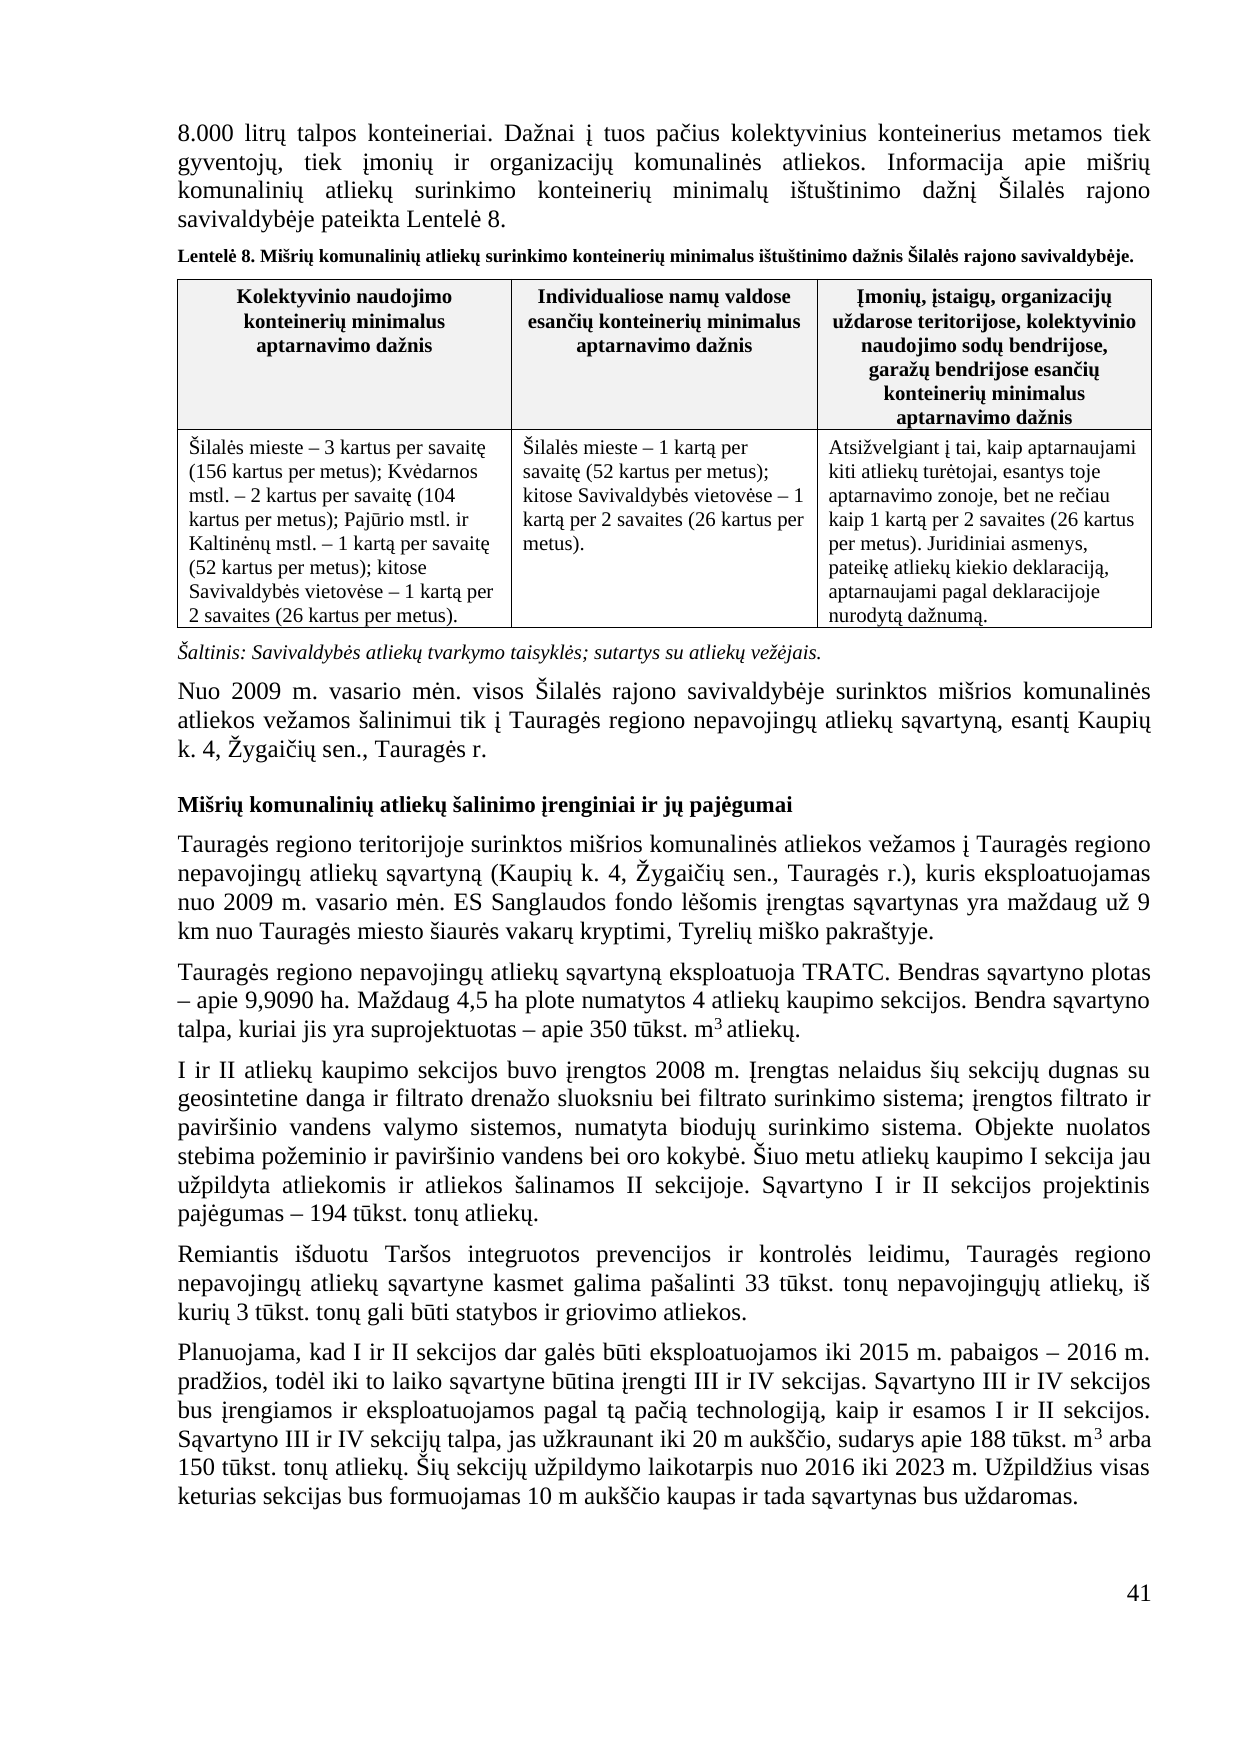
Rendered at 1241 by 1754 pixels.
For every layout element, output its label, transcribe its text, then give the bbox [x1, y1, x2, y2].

text Šaltinis: Savivaldybės atliekų tvarkymo taisyklės; sutartys su atliekų vežėjais. [177, 640, 1152, 664]
table_cell Atsižvelgiant į tai, kaip aptarnaujami kiti atliekų turėtojai, esantys toje aptarnavimo zonoje, bet ne rečiau kaip 1 kartą per 2 savaites (26 kartus per metus). Juridiniai asmenys, pateikę atliekų kiekio deklaraciją, aptarnaujami pagal deklaracijoje nurodytą dažnumą. [818, 430, 1151, 627]
text Tauragės regiono teritorijoje surinktos mišrios komunalinės atliekos vežamos į Tauragės regiono nepavojingų atliekų sąvartyną (Kaupių k. 4, Žygaičių sen., Tauragės r.), kuris eksploatuojamas nuo 2009 m. vasario mėn. ES Sanglaudos fondo lėšomis įrengtas sąvartynas yra maždaug už 9 km nuo Tauragės miesto šiaurės vakarų kryptimi, Tyrelių miško pakraštyje. [177, 829, 1152, 944]
table_header Individualiose namų valdose esančių konteinerių minimalus aptarnavimo dažnis [512, 280, 817, 429]
text Tauragės regiono nepavojingų atliekų sąvartyną eksploatuoja TRATC. Bendras sąvartyno plotas – apie 9,9090 ha. Maždaug 4,5 ha plote numatytos 4 atliekų kaupimo sekcijos. Bendra sąvartyno talpa, kuriai jis yra suprojektuotas – apie 350 tūkst. m3 atliekų. [177, 957, 1152, 1043]
table_header Įmonių, įstaigų, organizacijų uždarose teritorijose, kolektyvinio naudojimo sodų bendrijose, garažų bendrijose esančių konteinerių minimalus aptarnavimo dažnis [818, 280, 1151, 429]
text Nuo 2009 m. vasario mėn. visos Šilalės rajono savivaldybėje surinktos mišrios komunalinės atliekos vežamos šalinimui tik į Tauragės regiono nepavojingų atliekų sąvartyną, esantį Kaupių k. 4, Žygaičių sen., Tauragės r. [177, 676, 1152, 762]
text Remiantis išduotu Taršos integruotos prevencijos ir kontrolės leidimu, Tauragės regiono nepavojingų atliekų sąvartyne kasmet galima pašalinti 33 tūkst. tonų nepavojingųjų atliekų, iš kurių 3 tūkst. tonų gali būti statybos ir griovimo atliekos. [177, 1239, 1152, 1326]
text 8.000 litrų talpos konteineriai. Dažnai į tuos pačius kolektyvinius konteinerius metamos tiek gyventojų, tiek įmonių ir organizacijų komunalinės atliekos. Informacija apie mišrių komunalinių atliekų surinkimo konteinerių minimalų ištuštinimo dažnį Šilalės rajono savivaldybėje pateikta Lentelė 8. [177, 118, 1152, 233]
table_cell Šilalės mieste – 1 kartą per savaitę (52 kartus per metus); kitose Savivaldybės vietovėse – 1 kartą per 2 savaites (26 kartus per metus). [512, 430, 817, 627]
text Mišrių komunalinių atliekų šalinimo įrenginiai ir jų pajėgumai [177, 791, 1152, 818]
text Planuojama, kad I ir II sekcijos dar galės būti eksploatuojamos iki 2015 m. pabaigos – 2016 m. pradžios, todėl iki to laiko sąvartyne būtina įrengti III ir IV sekcijas. Sąvartyno III ir IV sekcijos bus įrengiamos ir eksploatuojamos pagal tą pačią technologiją, kaip ir esamos I ir II sekcijos. Sąvartyno III ir IV sekcijų talpa, jas užkraunant iki 20 m aukščio, sudarys apie 188 tūkst. m3 arba 150 tūkst. tonų atliekų. Šių sekcijų užpildymo laikotarpis nuo 2016 iki 2023 m. Užpildžius visas keturias sekcijas bus formuojamas 10 m aukščio kaupas ir tada sąvartynas bus uždaromas. [177, 1337, 1152, 1510]
text I ir II atliekų kaupimo sekcijos buvo įrengtos 2008 m. Įrengtas nelaidus šių sekcijų dugnas su geosintetine danga ir filtrato drenažo sluoksniu bei filtrato surinkimo sistema; įrengtos filtrato ir paviršinio vandens valymo sistemos, numatyta biodujų surinkimo sistema. Objekte nuolatos stebima požeminio ir paviršinio vandens bei oro kokybė. Šiuo metu atliekų kaupimo I sekcija jau užpildyta atliekomis ir atliekos šalinamos II sekcijoje. Sąvartyno I ir II sekcijos projektinis pajėgumas – 194 tūkst. tonų atliekų. [177, 1055, 1152, 1227]
table_cell Šilalės mieste – 3 kartus per savaitę (156 kartus per metus); Kvėdarnos mstl. – 2 kartus per savaitę (104 kartus per metus); Pajūrio mstl. ir Kaltinėnų mstl. – 1 kartą per savaitę (52 kartus per metus); kitose Savivaldybės vietovėse – 1 kartą per 2 savaites (26 kartus per metus). [178, 430, 511, 627]
table_header Kolektyvinio naudojimo konteinerių minimalus aptarnavimo dažnis [178, 280, 511, 429]
text Lentelė 8. Mišrių komunalinių atliekų surinkimo konteinerių minimalus ištuštinimo dažnis Šilalės rajono savivaldybėje. [177, 245, 1152, 267]
